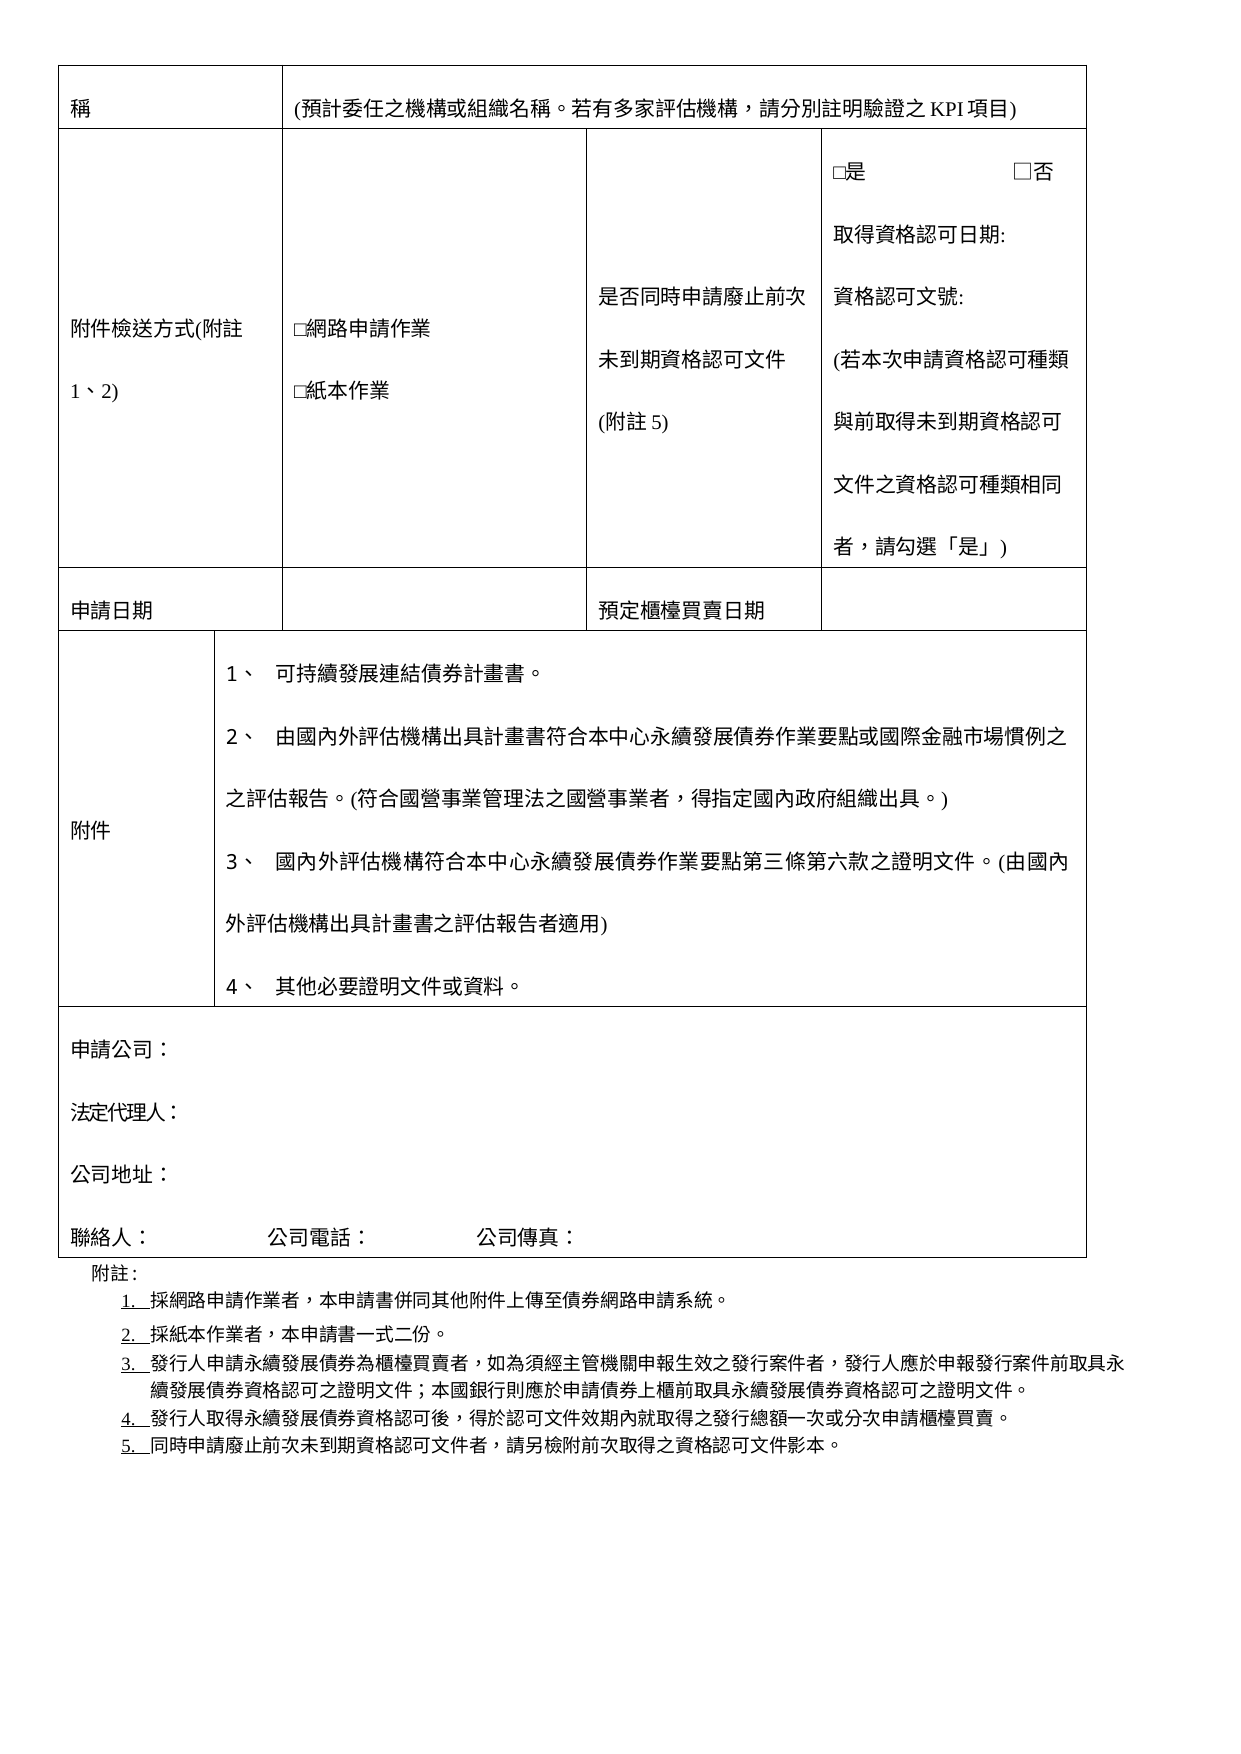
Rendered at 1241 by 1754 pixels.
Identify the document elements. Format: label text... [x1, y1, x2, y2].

table_cell 附件檢送方式(附註1、2) [59, 129, 282, 567]
table_cell [822, 568, 1086, 630]
table_cell □是 □否 取得資格認可日期: 資格認可文號: (若本次申請資格認可種類與前取得未到期資格認可文件之資格認可種類相同者，請勾選「是」) [822, 129, 1086, 567]
table_cell 預定櫃檯買賣日期 [587, 568, 821, 630]
text 附註: [91, 1258, 1134, 1285]
table_cell 申請日期 [59, 568, 282, 630]
table_cell 稱 [59, 66, 282, 128]
table_cell □網路申請作業 □紙本作業 [283, 129, 586, 567]
list 發行人申請永續發展債券為櫃檯買賣者，如為須經主管機關申報生效之發行案件者，發行人應於申報發行案件前取具永續發展債券資格認可之證明文件；本國銀行則應於申請債券上櫃前取具永續發展債券資格認可之證明文件。 [121, 1349, 1134, 1403]
table_cell 是否同時申請廢止前次未到期資格認可文件(附註5) [587, 129, 821, 567]
list 採網路申請作業者，本申請書併同其他附件上傳至債券網路申請系統。 [121, 1285, 1134, 1313]
table_cell [283, 568, 586, 630]
list 採紙本作業者，本申請書一式二份。 [121, 1313, 1134, 1349]
list 發行人取得永續發展債券資格認可後，得於認可文件效期內就取得之發行總額一次或分次申請櫃檯買賣。 [121, 1403, 1134, 1430]
table_cell 可持續發展連結債券計畫書。 由國內外評估機構出具計畫書符合本中心永續發展債券作業要點或國際金融市場慣例之之評估報告。(符合國營事業管理法之國營事業者，得指定國內政府組織出具。) 國內外評估機構符合本中心永續發展債券作業要點第三條第六款之證明文件。(由國內外評估機構出具計畫書之評估報告者適用) 其他必要證明文件或資料。 [215, 631, 1086, 1006]
table_cell 申請公司： 法定代理人： 公司地址： 聯絡人： 公司電話： 公司傳真： [59, 1007, 1086, 1257]
table_cell □評估機構： □國內政府組織： (預計委任之機構或組織名稱。若有多家評估機構，請分別註明驗證之KPI項目) [283, 66, 1086, 128]
list 同時申請廢止前次未到期資格認可文件者，請另檢附前次取得之資格認可文件影本。 [121, 1430, 1134, 1458]
table_cell 附件 [59, 631, 214, 1006]
